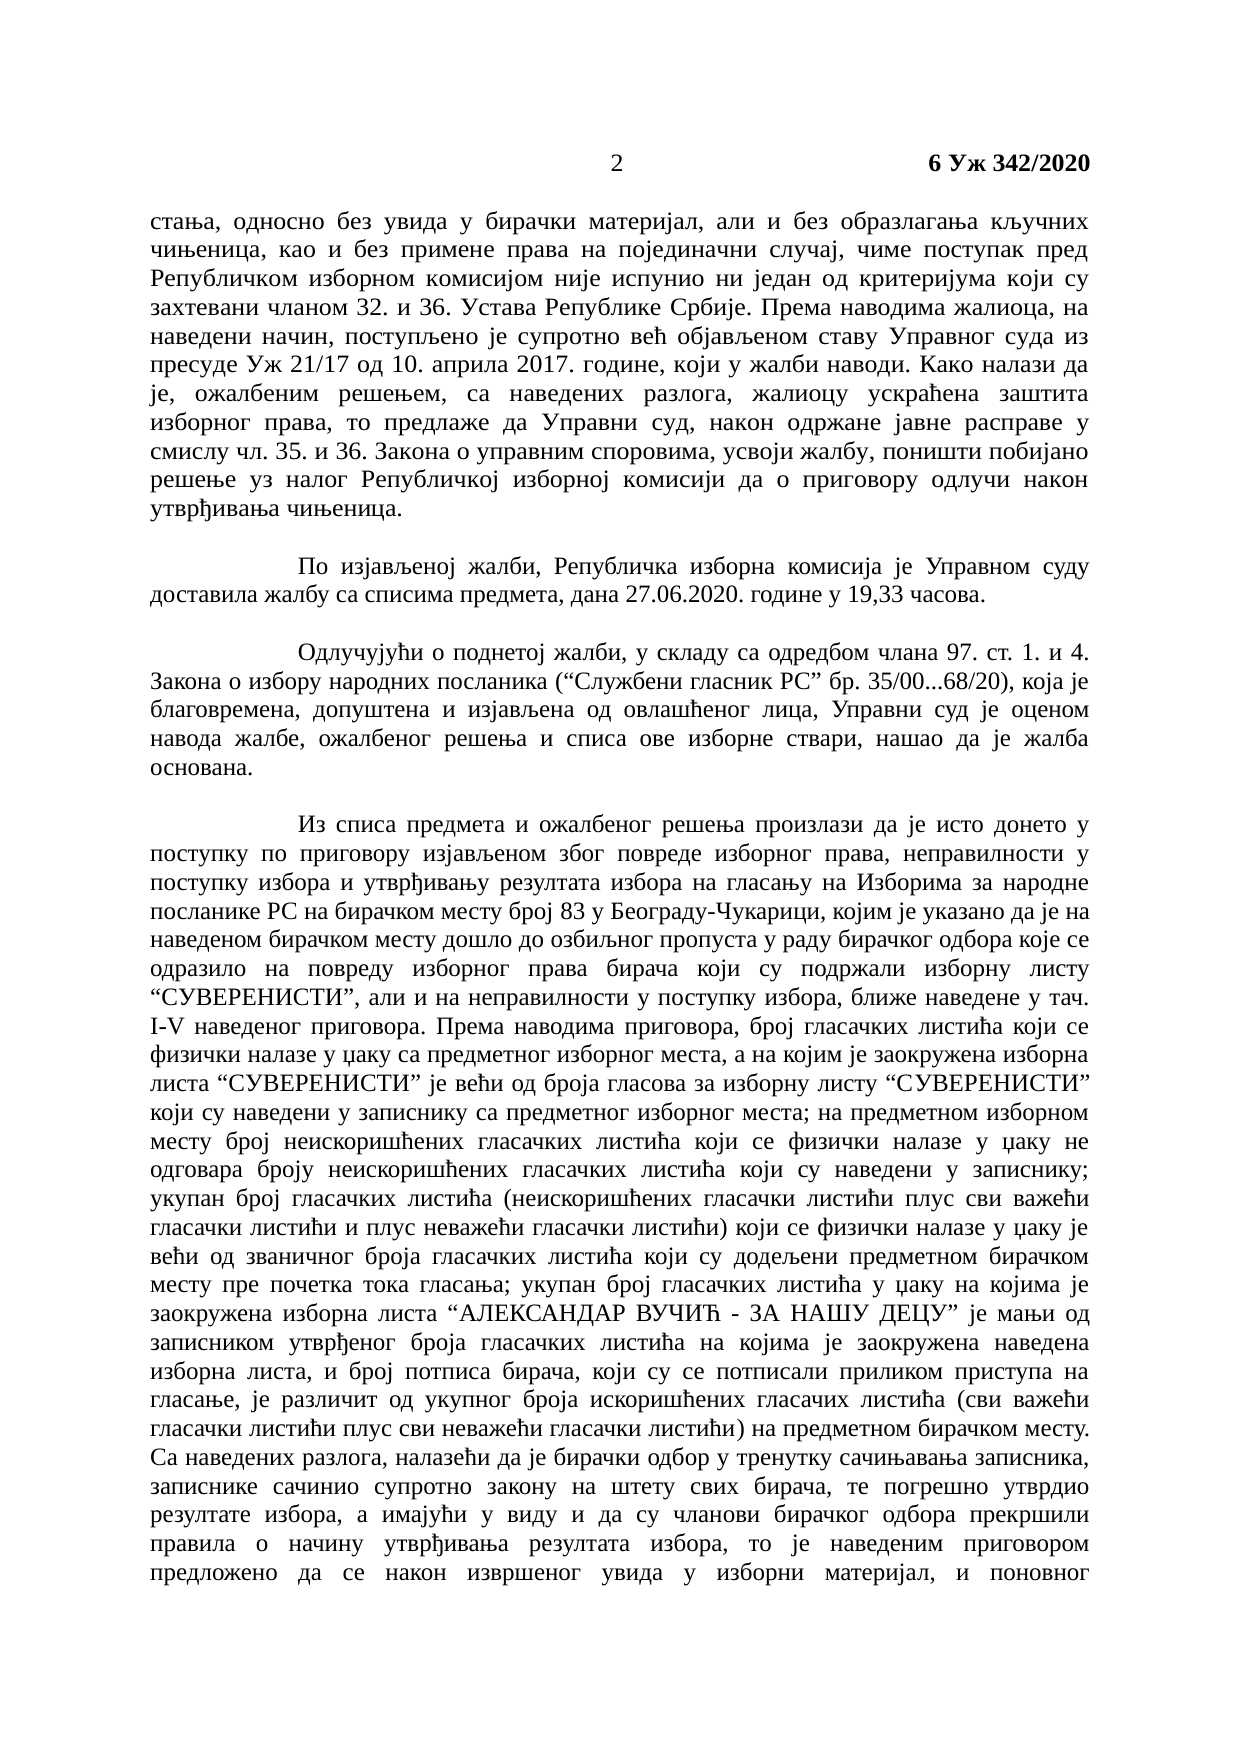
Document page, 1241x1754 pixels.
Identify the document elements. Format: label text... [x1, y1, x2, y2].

text Из списа предмета и ожалбеног решења произлази да је исто донето у поступку по приговору изјављеном због повреде изборног права, неправилности у поступку избора и утврђивању резултата избора на гласању на Изборима за народне посланике РС на бирачком месту број 83 у Београду-Чукарици, којим је указано да је на наведеном бирачком месту дошло до озбиљног пропуста у раду бирачког одбора које се одразило на повреду изборног права бирача који су подржали изборну листу “СУВЕРЕНИСТИ”, али и на неправилности у поступку избора, ближе наведене у тач. I-V наведеног приговора. Према наводима приговора, број гласачких листића који се физички налазе у џаку са предметног изборног места, а на којим је заокружена изборна листа “СУВЕРЕНИСТИ” је већи од броја гласова за изборну листу “СУВЕРЕНИСТИ” који су наведени у записнику са предметног изборног места; на предметном изборном месту број неискоришћених гласачких листића који се физички налазе у џаку не одговара броју неискоришћених гласачких листића који су наведени у записнику; укупан број гласачких листића (неискоришћених гласачки листићи плус сви важећи гласачки листићи и плус неважећи гласачки листићи) који се физички налазе у џаку је већи од званичног броја гласачких листића који су додељени предметном бирачком месту пре почетка тока гласања; укупан број гласачких листића у џаку на којима је заокружена изборна листа “АЛЕКСАНДАР ВУЧИЋ - ЗА НАШУ ДЕЦУ” је мањи од записником утврђеног броја гласачких листића на којима је заокружена наведена изборна листа, и број потписа бирача, који су се потписали приликом приступа на гласање, је различит од укупног броја искоришћених гласачих листића (сви важећи гласачки листићи плус сви неважећи гласачки листићи) на предметном бирачком месту. Са наведених разлога, налазећи да је бирачки одбор у тренутку сачињавања записника, записнике сачинио супротно закону на штету свих бирача, те погрешно утврдио резултате избора, а имајући у виду и да су чланови бирачког одбора прекршили правила о начину утврђивања резултата избора, то је наведеним приговором предложено да се након извршеног увида у изборни материјал, и поновног [150, 809, 1090, 1586]
text По изјављеној жалби, Републичка изборна комисија је Управном суду доставила жалбу са списима предмета, дана 27.06.2020. године у 19,33 часова. [150, 551, 1090, 608]
text стања, односно без увида у бирачки материјал, али и без образлагања кључних чињеница, као и без примене права на појединачни случај, чиме поступак пред Републичком изборном комисијом није испунио ни један од критеријума који су захтевани чланом 32. и 36. Устава Републике Србије. Према наводима жалиоца, на наведени начин, поступљено је супротно већ објављеном ставу Управног суда из пресуде Уж 21/17 од 10. априла 2017. године, који у жалби наводи. Како налази да је, ожалбеним решењем, са наведених разлога, жалиоцу ускраћена заштита изборног права, то предлаже да Управни суд, након одржане јавне расправе у смислу чл. 35. и 36. Закона о управним споровима, усвоји жалбу, поништи побијано решење уз налог Републичкој изборној комисији да о приговору одлучи након утврђивања чињеница. [150, 206, 1090, 522]
text Одлучујући о поднетој жалби, у складу са одредбом члана 97. ст. 1. и 4. Закона о избору народних посланика (“Службени гласник РС” бр. 35/00...68/20), која је благовремена, допуштена и изјављена од овлашћеног лица, Управни суд је оценом навода жалбе, ожалбеног решења и списа ове изборне ствари, нашао да је жалба основана. [150, 637, 1090, 781]
